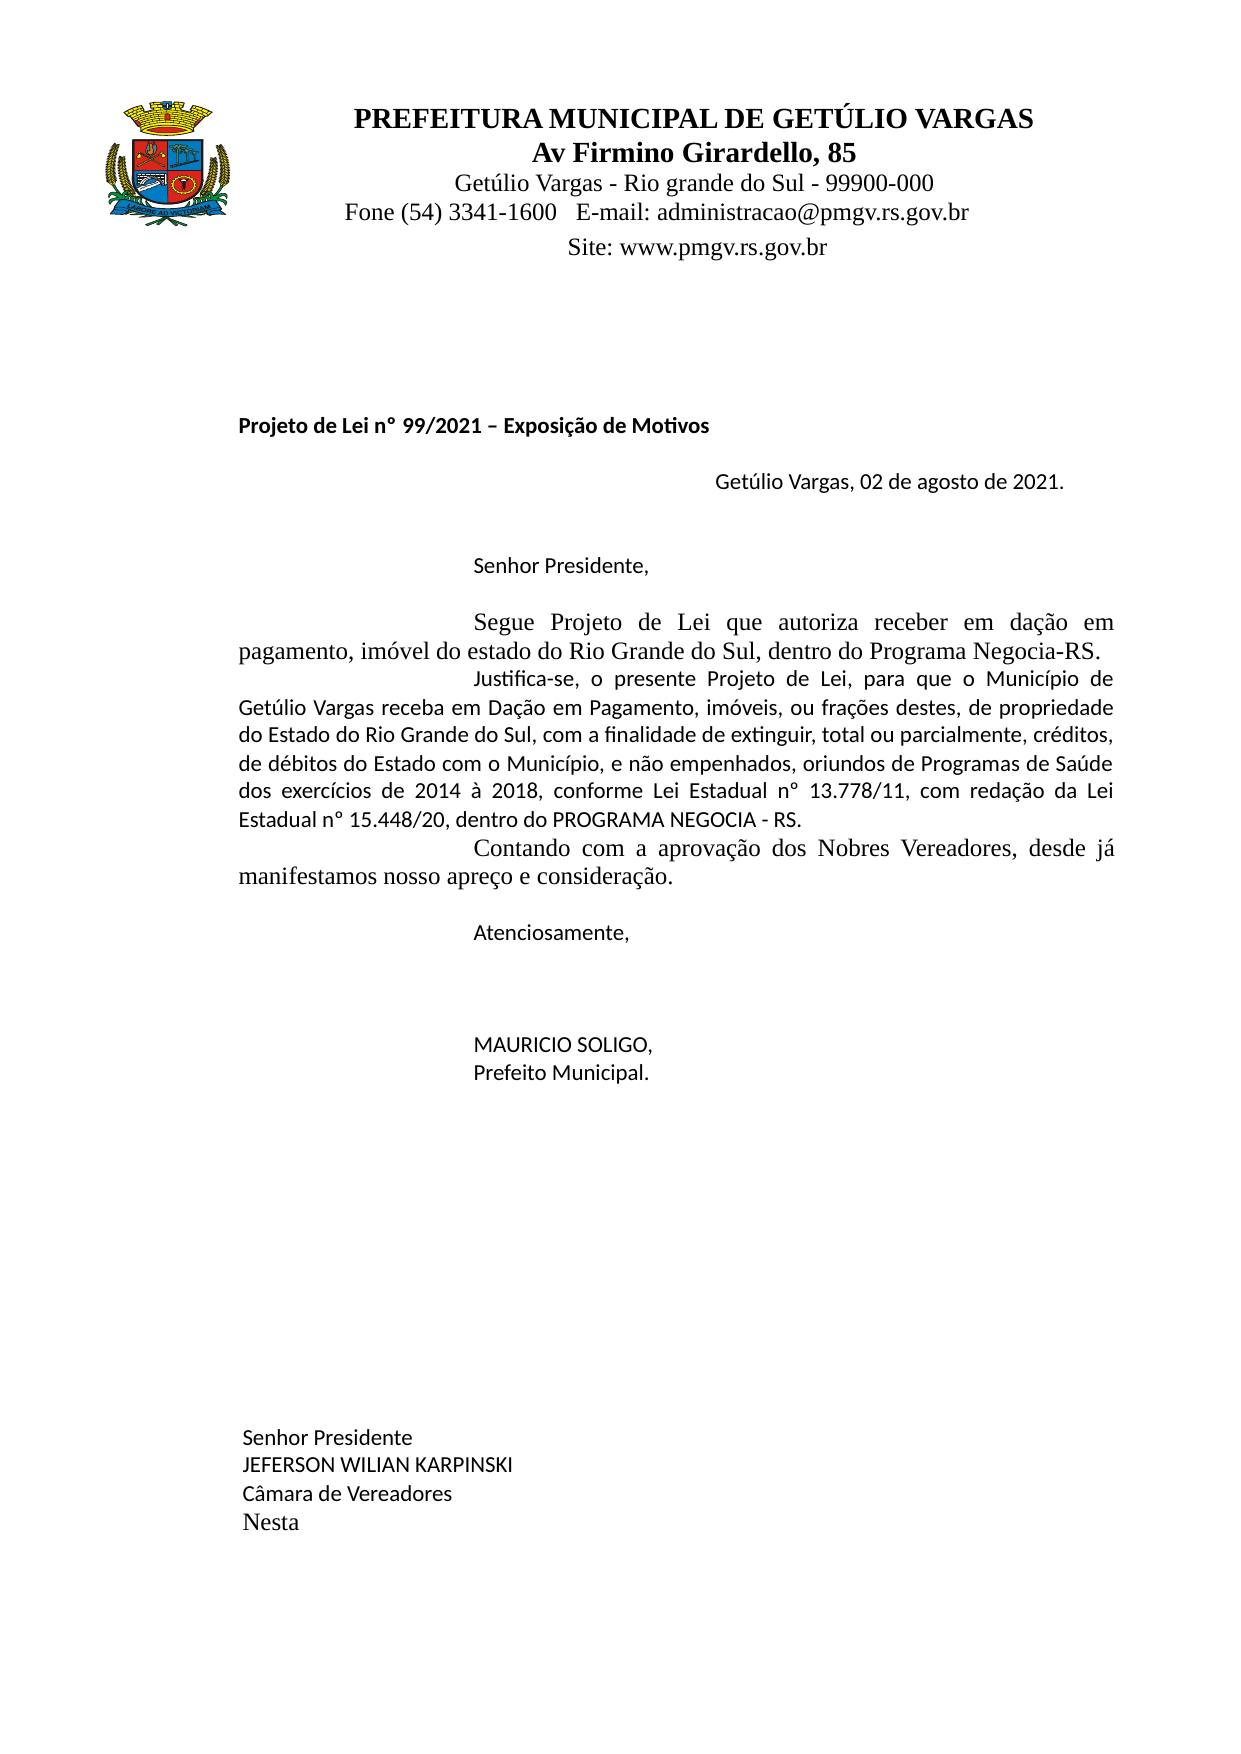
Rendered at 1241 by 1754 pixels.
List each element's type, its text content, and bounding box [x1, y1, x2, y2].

text Atenciosamente, [238, 918, 1115, 946]
text Nesta [242, 1507, 1122, 1535]
text JEFERSON WILIAN KARPINSKI [242, 1451, 1122, 1479]
text Prefeito Municipal. [238, 1058, 1115, 1086]
text Projeto de Lei nº 99/2021 – Exposição de Motivos [238, 411, 1115, 439]
text MAURICIO SOLIGO, [238, 1030, 1115, 1058]
text Senhor Presidente [242, 1423, 1122, 1451]
text Justifica-se, o presente Projeto de Lei, para que o Município de Getúlio Vargas receba em Dação em Pagamento, imóveis, ou frações destes, de propriedade do Estado do Rio Grande do Sul, com a finalidade de extinguir, total ou parcialmente, créditos, de débitos do Estado com o Município, e não empenhados, oriundos de Programas de Saúde dos exercícios de 2014 à 2018, conforme Lei Estadual nº 13.778/11, com redação da Lei Estadual nº 15.448/20, dentro do PROGRAMA NEGOCIA - RS. [238, 664, 1115, 833]
text Getúlio Vargas, 02 de agosto de 2021. [238, 467, 1115, 495]
text Segue Projeto de Lei que autoriza receber em dação em pagamento, imóvel do estado do Rio Grande do Sul, dentro do Programa Negocia-RS. [238, 607, 1115, 664]
text Contando com a aprovação dos Nobres Vereadores, desde já manifestamos nosso apreço e consideração. [238, 833, 1115, 890]
text Senhor Presidente, [238, 551, 1115, 579]
text Câmara de Vereadores [242, 1479, 1122, 1507]
